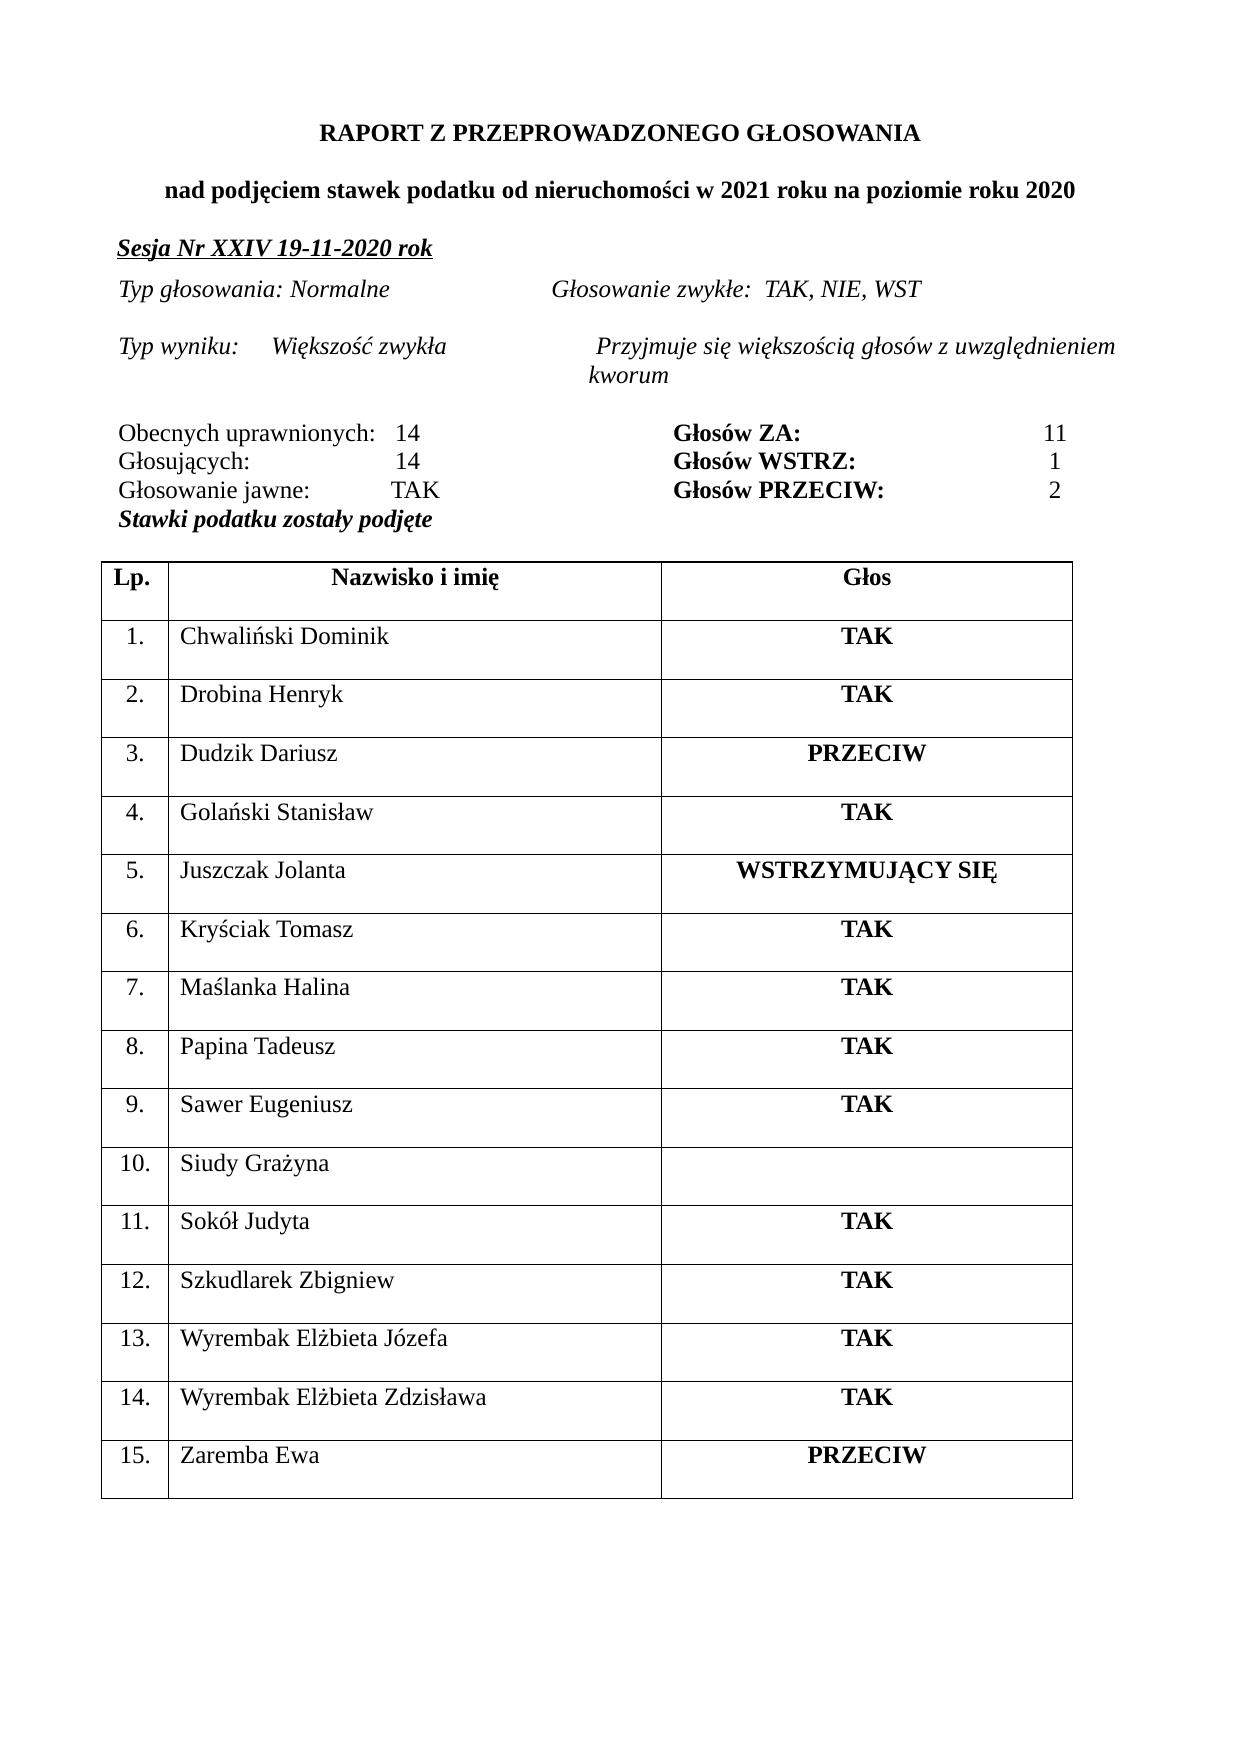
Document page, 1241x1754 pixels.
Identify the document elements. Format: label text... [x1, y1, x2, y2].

table_cell Sokół Judyta [169, 1206, 661, 1264]
table_cell Chwaliński Dominik [169, 621, 661, 678]
table_cell 8. [102, 1031, 168, 1088]
table_cell 3. [102, 738, 168, 796]
table_cell TAK [662, 621, 1072, 678]
table_cell PRZECIW [662, 738, 1072, 796]
table_header Głos [662, 563, 1072, 620]
table_cell Wyrembak Elżbieta Józefa [169, 1324, 661, 1381]
text Typ głosowania: Normalne Głosowanie zwykłe: TAK, NIE, WST [118, 274, 1122, 303]
table_header Nazwisko i imię [169, 563, 661, 620]
table_cell Sawer Eugeniusz [169, 1089, 661, 1147]
table_cell 13. [102, 1324, 168, 1381]
table_cell WSTRZYMUJĄCY SIĘ [662, 855, 1072, 913]
table_cell Szkudlarek Zbigniew [169, 1265, 661, 1322]
table_cell TAK [662, 1324, 1072, 1381]
table_cell 5. [102, 855, 168, 913]
table_cell Juszczak Jolanta [169, 855, 661, 913]
table_cell PRZECIW [662, 1441, 1072, 1498]
table_header Głosów ZA: Głosów WSTRZ: Głosów PRZECIW: [673, 418, 987, 504]
table_cell 11. [102, 1206, 168, 1264]
table_cell 14. [102, 1382, 168, 1439]
table_cell 4. [102, 797, 168, 854]
table_cell 10. [102, 1148, 168, 1205]
text Typ wyniku: Większość zwykła Przyjmuje się większością głosów z uwzględnieniem kworum [118, 331, 1122, 389]
table_cell 9. [102, 1089, 168, 1147]
table_cell 15. [102, 1441, 168, 1498]
table_cell TAK [662, 1206, 1072, 1264]
table_cell TAK [662, 1031, 1072, 1088]
table_header 11 1 2 [987, 418, 1123, 504]
table_cell Dudzik Dariusz [169, 738, 661, 796]
table_cell 12. [102, 1265, 168, 1322]
table_cell 1. [102, 621, 168, 678]
table_cell TAK [662, 797, 1072, 854]
table_cell Papina Tadeusz [169, 1031, 661, 1088]
table_cell TAK [662, 680, 1072, 737]
table_cell TAK [662, 1089, 1072, 1147]
text nad podjęciem stawek podatku od nieruchomości w 2021 roku na poziomie roku 2020 [118, 176, 1122, 204]
table_cell Siudy Grażyna [169, 1148, 661, 1205]
text Sesja Nr XXIV 19-11-2020 rok [117, 233, 1122, 262]
table_cell Zaremba Ewa [169, 1441, 661, 1498]
table_cell TAK [662, 972, 1072, 1030]
table_cell Kryściak Tomasz [169, 914, 661, 971]
table_cell [662, 1148, 1072, 1205]
table_header Obecnych uprawnionych: 14 Głosujących: 14 Głosowanie jawne: TAK [118, 418, 673, 504]
table_cell 6. [102, 914, 168, 971]
table_cell Drobina Henryk [169, 680, 661, 737]
table_cell TAK [662, 914, 1072, 971]
table_cell TAK [662, 1382, 1072, 1439]
table_header Lp. [102, 563, 168, 620]
table_cell Wyrembak Elżbieta Zdzisława [169, 1382, 661, 1439]
table_cell Maślanka Halina [169, 972, 661, 1030]
table_cell TAK [662, 1265, 1072, 1322]
table_cell 2. [102, 680, 168, 737]
text Stawki podatku zostały podjęte [118, 504, 1122, 533]
table_cell 7. [102, 972, 168, 1030]
text RAPORT Z PRZEPROWADZONEGO GŁOSOWANIA [118, 118, 1122, 147]
table_cell Golański Stanisław [169, 797, 661, 854]
